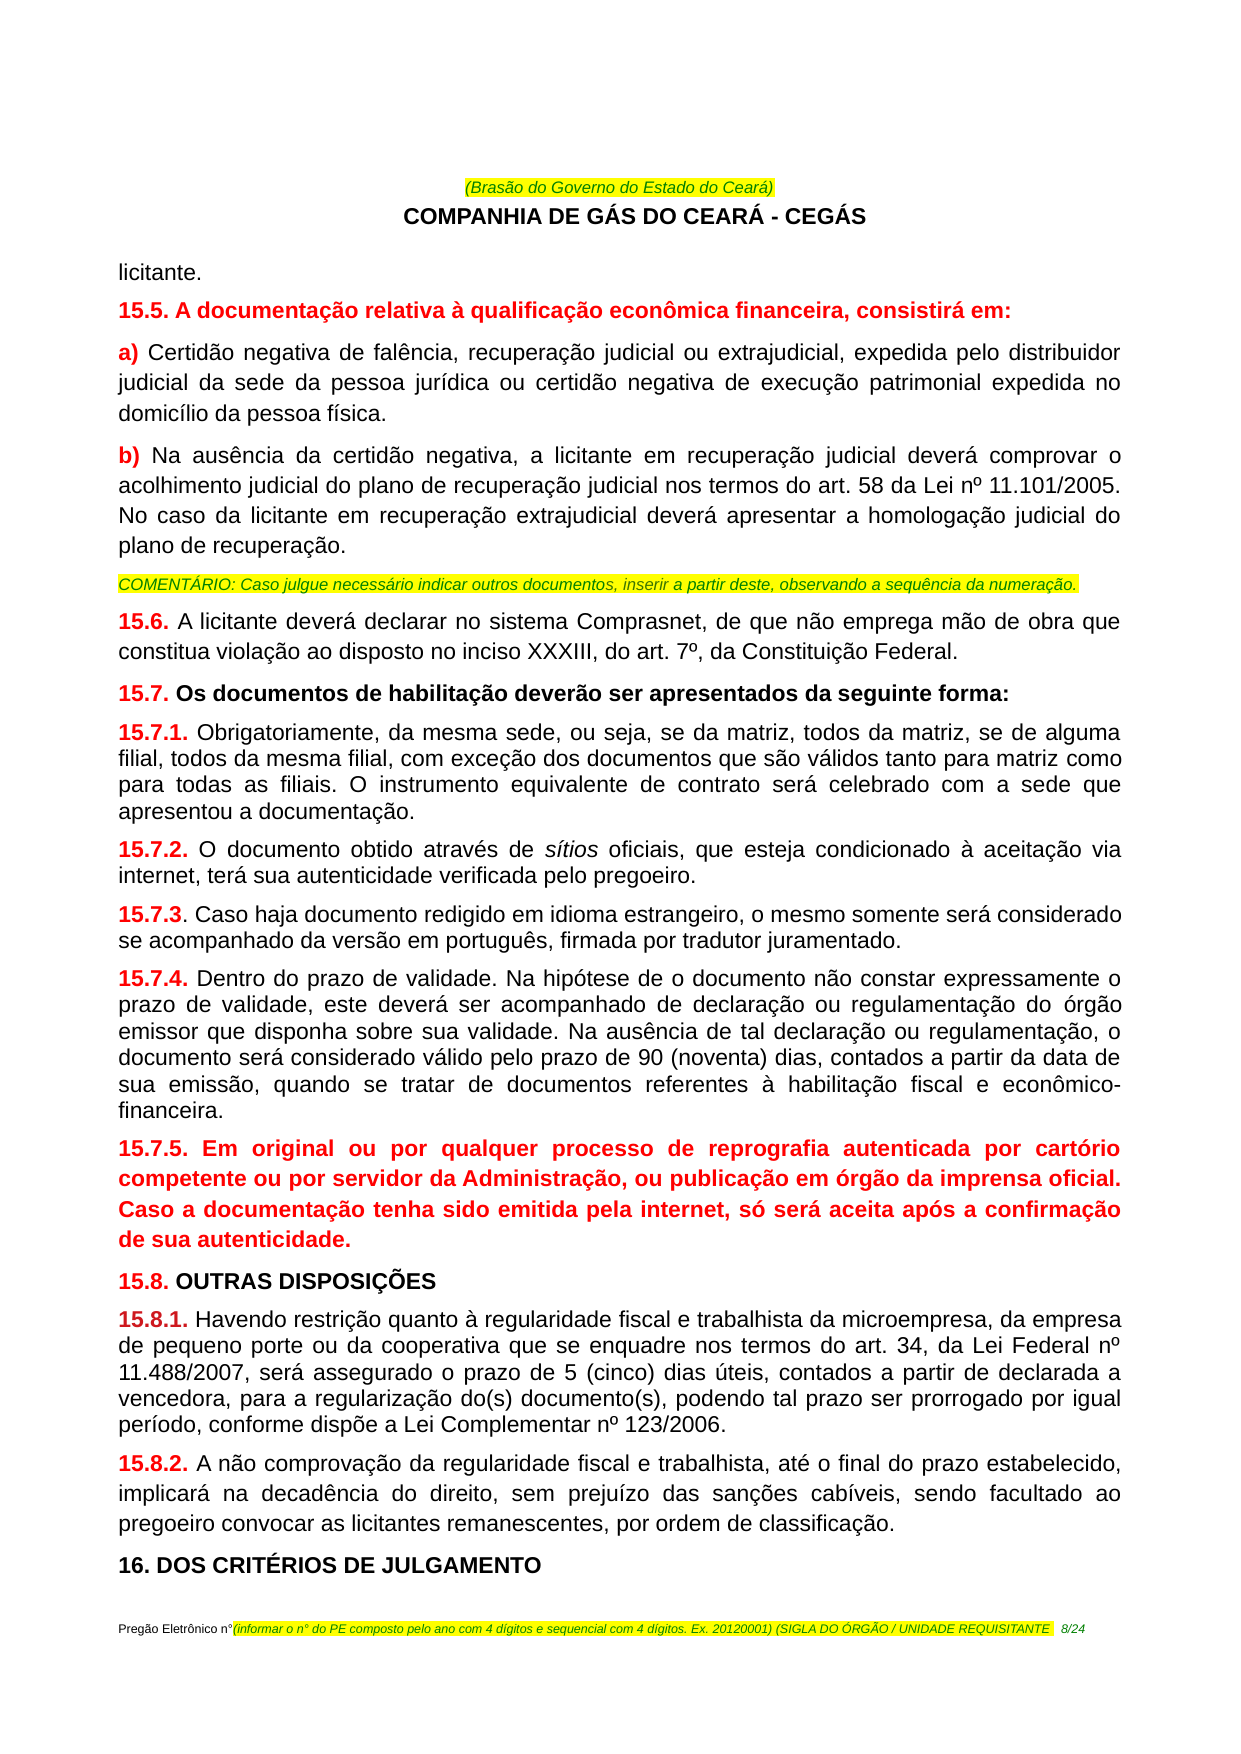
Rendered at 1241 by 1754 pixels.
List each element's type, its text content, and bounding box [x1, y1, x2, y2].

text 15.7.1. Obrigatoriamente, da mesma sede, ou seja, se da matriz, todos da matriz, se de alguma filial, todos da mesma filial, com exceção dos documentos que são válidos tanto para matriz como para todas as filiais. O instrumento equivalente de contrato será celebrado com a sede que apresentou a documentação. [118, 719, 1122, 824]
text 15.8. OUTRAS DISPOSIÇÕES [118, 1268, 1122, 1294]
text 15.7. Os documentos de habilitação deverão ser apresentados da seguinte forma: [118, 680, 1122, 707]
text 15.5. A documentação relativa à qualificação econômica financeira, consistirá em: [118, 297, 1122, 323]
text 15.8.1. Havendo restrição quanto à regularidade fiscal e trabalhista da microempresa, da empresa de pequeno porte ou da cooperativa que se enquadre nos termos do art. 34, da Lei Federal nº 11.488/2007, será assegurado o prazo de 5 (cinco) dias úteis, contados a partir de declarada a vencedora, para a regularização do(s) documento(s), podendo tal prazo ser prorrogado por igual período, conforme dispõe a Lei Complementar nº 123/2006. [118, 1306, 1122, 1438]
text 15.8.2. A não comprovação da regularidade fiscal e trabalhista, até o final do prazo estabelecido, implicará na decadência do direito, sem prejuízo das sanções cabíveis, sendo facultado ao pregoeiro convocar as licitantes remanescentes, por ordem de classificação. [118, 1450, 1122, 1536]
text 15.7.4. Dentro do prazo de validade. Na hipótese de o documento não constar expressamente o prazo de validade, este deverá ser acompanhado de declaração ou regulamentação do órgão emissor que disponha sobre sua validade. Na ausência de tal declaração ou regulamentação, o documento será considerado válido pelo prazo de 90 (noventa) dias, contados a partir da data de sua emissão, quando se tratar de documentos referentes à habilitação fiscal e econômico-financeira. [118, 965, 1122, 1123]
text COMENTÁRIO: Caso julgue necessário indicar outros documentos, inserir a partir deste, observando a sequência da numeração. [118, 574, 1122, 593]
text 15.7.5. Em original ou por qualquer processo de reprografia autenticada por cartório competente ou por servidor da Administração, ou publicação em órgão da imprensa oficial. Caso a documentação tenha sido emitida pela internet, só será aceita após a confirmação de sua autenticidade. [118, 1135, 1122, 1252]
text b) Na ausência da certidão negativa, a licitante em recuperação judicial deverá comprovar o acolhimento judicial do plano de recuperação judicial nos termos do art. 58 da Lei nº 11.101/2005. No caso da licitante em recuperação extrajudicial deverá apresentar a homologação judicial do plano de recuperação. [118, 442, 1122, 558]
text 16. DOS CRITÉRIOS DE JULGAMENTO [118, 1552, 1122, 1578]
text 15.6. A licitante deverá declarar no sistema Comprasnet, de que não emprega mão de obra que constitua violação ao disposto no inciso XXXIII, do art. 7º, da Constituição Federal. [118, 608, 1122, 665]
text licitante. [118, 259, 1122, 285]
text a) Certidão negativa de falência, recuperação judicial ou extrajudicial, expedida pelo distribuidor judicial da sede da pessoa jurídica ou certidão negativa de execução patrimonial expedida no domicílio da pessoa física. [118, 339, 1122, 426]
text 15.7.3. Caso haja documento redigido em idioma estrangeiro, o mesmo somente será considerado se acompanhado da versão em português, firmada por tradutor juramentado. [118, 901, 1122, 953]
text 15.7.2. O documento obtido através de sítios oficiais, que esteja condicionado à aceitação via internet, terá sua autenticidade verificada pelo pregoeiro. [118, 836, 1122, 889]
